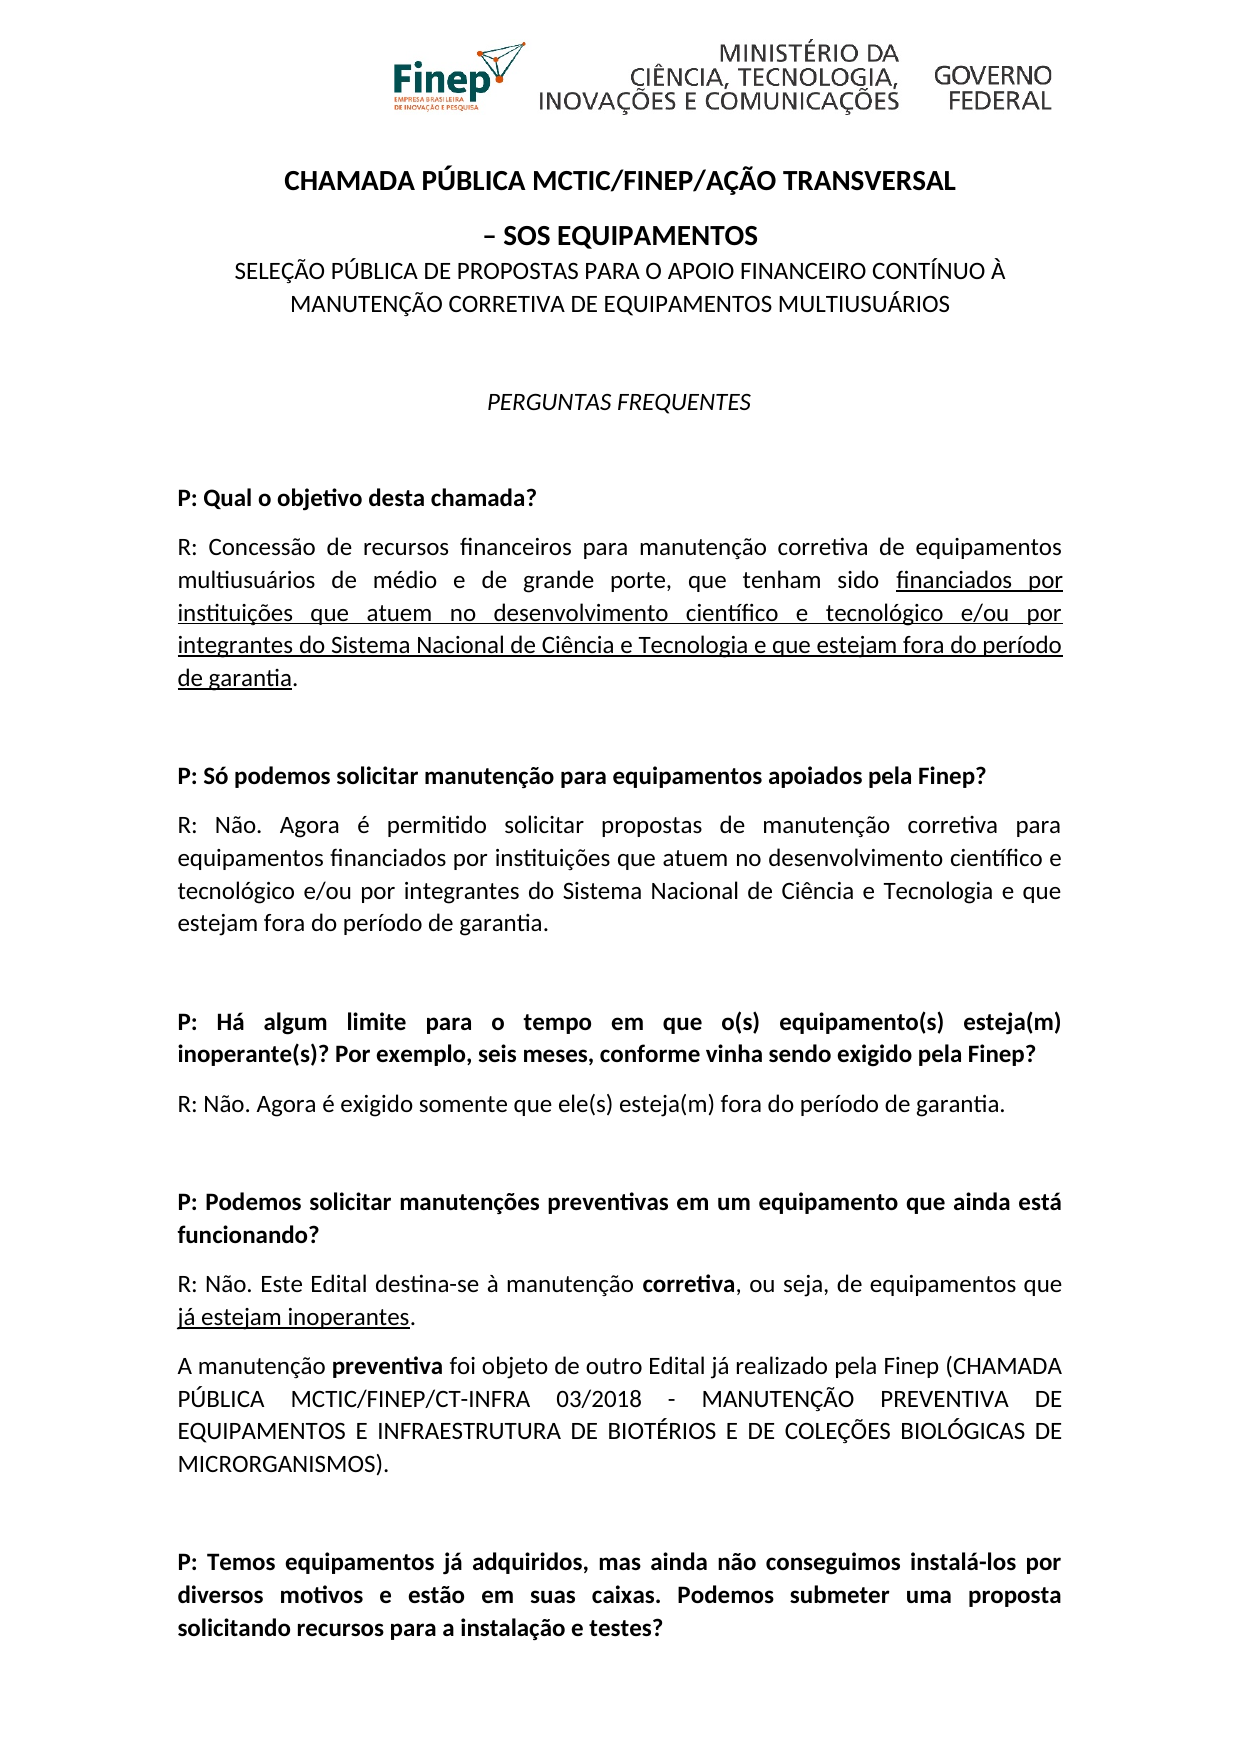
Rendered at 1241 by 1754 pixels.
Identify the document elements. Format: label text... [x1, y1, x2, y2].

text P: Podemos solicitar manutenções preventivas em um equipamento que ainda está funcionando? [177, 1186, 1063, 1249]
text A manutenção preventiva foi objeto de outro Edital já realizado pela Finep (CHAMADA PÚBLICA MCTIC/FINEP/CT-INFRA 03/2018 - MANUTENÇÃO PREVENTIVA DE EQUIPAMENTOS E INFRAESTRUTURA DE BIOTÉRIOS E DE COLEÇÕES BIOLÓGICAS DE MICRORGANISMOS). [177, 1350, 1063, 1478]
text R: Não. Agora é permitido solicitar propostas de manutenção corretiva para equipamentos financiados por instituições que atuem no desenvolvimento científico e tecnológico e/ou por integrantes do Sistema Nacional de Ciência e Tecnologia e que estejam fora do período de garantia. [177, 810, 1063, 938]
text CHAMADA PÚBLICA MCTIC/FINEP/AÇÃO TRANSVERSAL [177, 162, 1063, 198]
text P: Só podemos solicitar manutenção para equipamentos apoiados pela Finep? [177, 760, 1063, 791]
text PERGUNTAS FREQUENTES [177, 386, 1063, 417]
text de garantia. [177, 656, 1063, 692]
text SELEÇÃO PÚBLICA DE PROPOSTAS PARA O APOIO FINANCEIRO CONTÍNUO À MANUTENÇÃO CORRETIVA DE EQUIPAMENTOS MULTIUSUÁRIOS [177, 255, 1063, 318]
text integrantes do Sistema Nacional de Ciência e Tecnologia e que estejam fora do período [177, 624, 1063, 655]
text R: Não. Agora é exigido somente que ele(s) esteja(m) fora do período de garantia. [177, 1088, 1063, 1118]
text P: Temos equipamentos já adquiridos, mas ainda não conseguimos instalá-los por diversos motivos e estão em suas caixas. Podemos submeter uma proposta solicitando recursos para a instalação e testes? [177, 1547, 1063, 1642]
text P: Qual o objetivo desta chamada? [177, 482, 1063, 513]
text R: Concessão de recursos financeiros para manutenção corretiva de equipamentos multiusuários de médio e de grande porte, que tenham sido financiados por instituições que atuem no desenvolvimento científico e tecnológico e/ou por [177, 531, 1063, 623]
text P: Há algum limite para o tempo em que o(s) equipamento(s) esteja(m) inoperante(s)? Por exemplo, seis meses, conforme vinha sendo exigido pela Finep? [177, 1006, 1063, 1069]
text – SOS EQUIPAMENTOS [177, 217, 1063, 253]
text R: Não. Este Edital destina-se à manutenção corretiva, ou seja, de equipamentos que já estejam inoperantes. [177, 1268, 1063, 1331]
